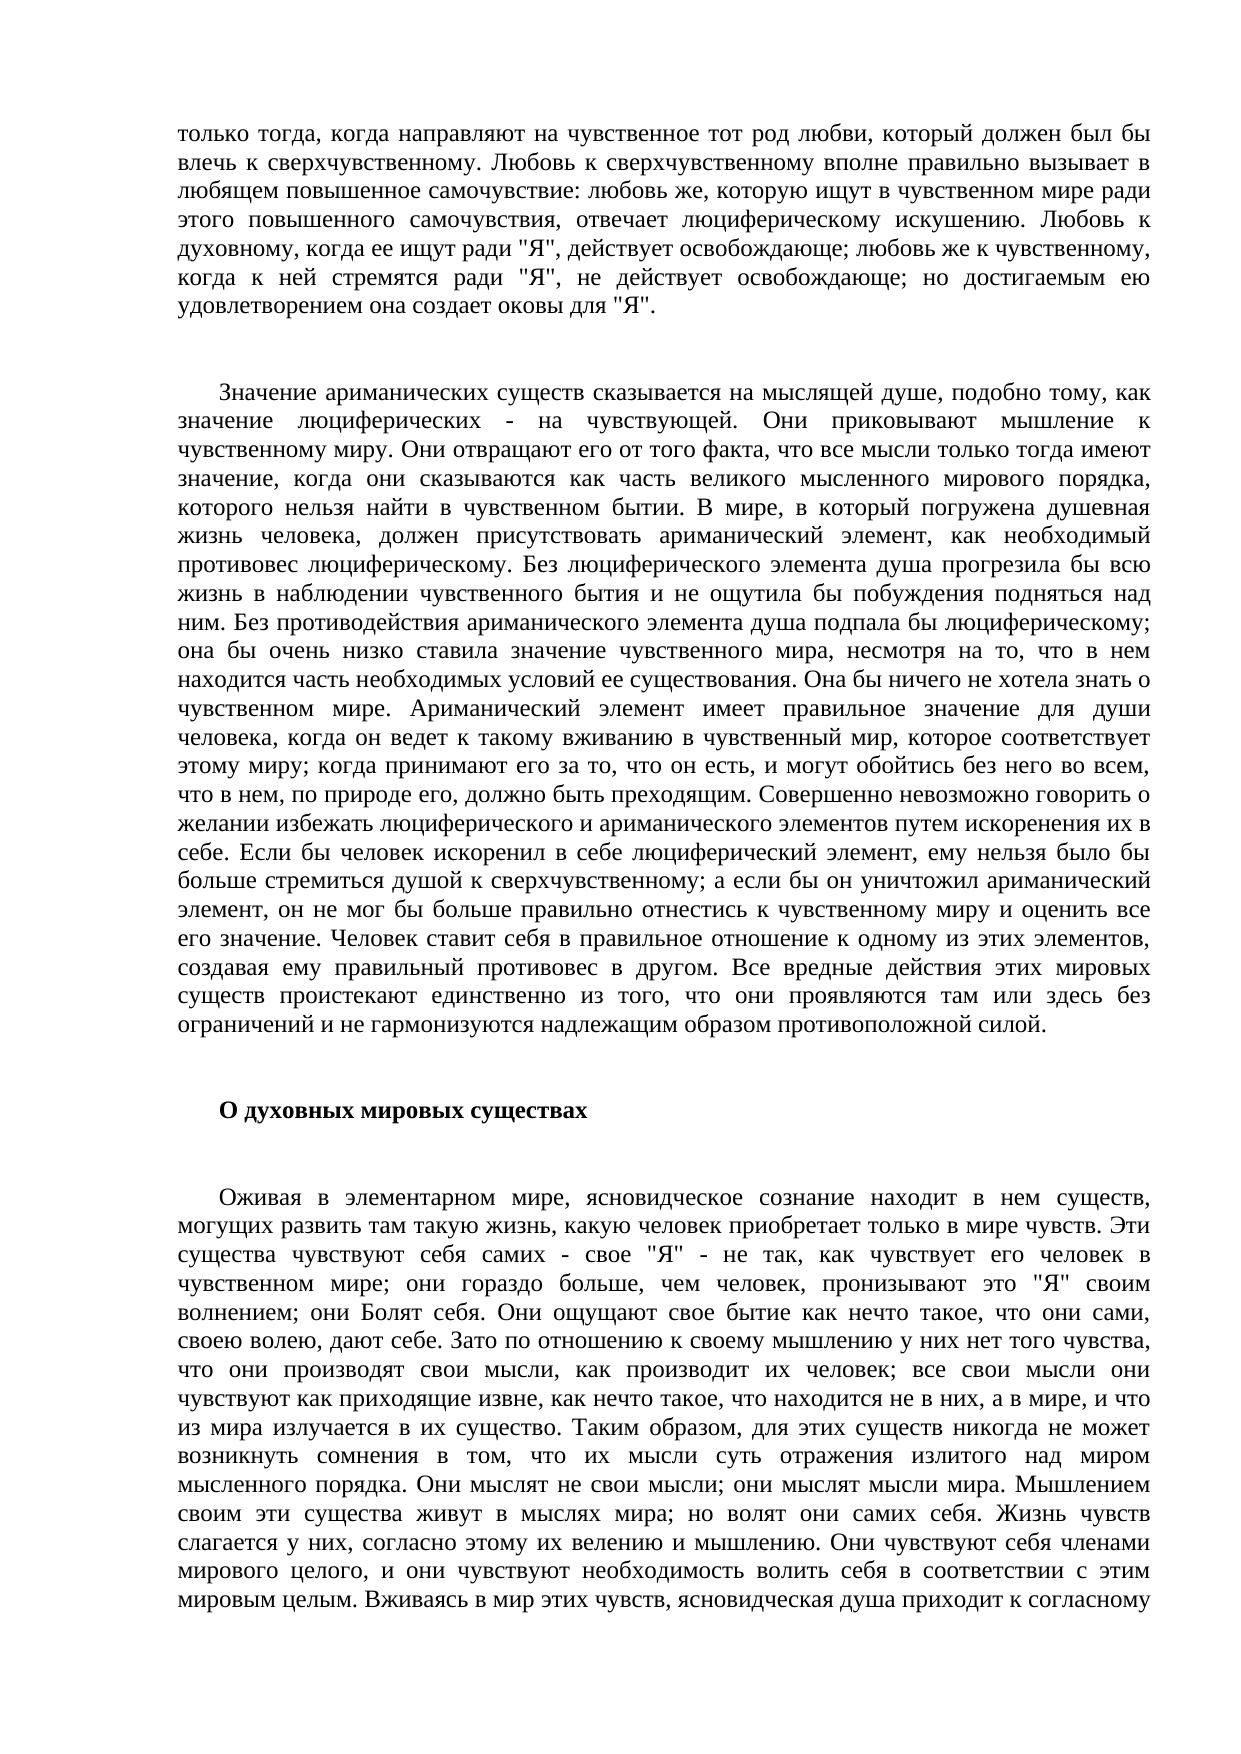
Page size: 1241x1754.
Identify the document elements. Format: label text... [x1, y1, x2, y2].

subtitle О духовных мировых существах [177, 1096, 1152, 1124]
text Значение ариманических существ сказывается на мыслящей душе, подобно тому, как значение люциферических - на чувствующей. Они приковывают мышление к чувственному миру. Они отвращают его от того факта, что все мысли только тогда имеют значение, когда они сказываются как часть великого мысленного мирового порядка, которого нельзя найти в чувственном бытии. В мире, в который погружена душевная жизнь человека, должен присутствовать ариманический элемент, как необходимый противовес люциферическому. Без люциферического элемента душа прогрезила бы всю жизнь в наблюдении чувственного бытия и не ощутила бы побуждения подняться над ним. Без противодействия ариманического элемента душа подпала бы люциферическому; она бы очень низко ставила значение чувственного мира, несмотря на то, что в нем находится часть необходимых условий ее существования. Она бы ничего не хотела знать о чувственном мире. Ариманический элемент имеет правильное значение для души человека, когда он ведет к такому вживанию в чувственный мир, которое соответствует этому миру; когда принимают его за то, что он есть, и могут обойтись без него во всем, что в нем, по природе его, должно быть преходящим. Совершенно невозможно говорить о желании избежать люциферического и ариманического элементов путем искоренения их в себе. Если бы человек искоренил в себе люциферический элемент, ему нельзя было бы больше стремиться душой к сверхчувственному; а если бы он уничтожил ариманический элемент, он не мог бы больше правильно отнестись к чувственному миру и оценить все его значение. Человек ставит себя в правильное отношение к одному из этих элементов, создавая ему правильный противовес в другом. Все вредные действия этих мировых существ проистекают единственно из того, что они проявляются там или здесь без ограничений и не гармонизуются надлежащим образом противоположной силой. [177, 377, 1152, 1038]
text Оживая в элементарном мире, ясновидческое сознание находит в нем существ, могущих развить там такую жизнь, какую человек приобретает только в мире чувств. Эти существа чувствуют себя самих - свое "Я" - не так, как чувствует его человек в чувственном мире; они гораздо больше, чем человек, пронизывают это "Я" своим волнением; они Болят себя. Они ощущают свое бытие как нечто такое, что они сами, своею волею, дают себе. Зато по отношению к своему мышлению у них нет того чувства, что они производят свои мысли, как производит их человек; все свои мысли они чувствуют как приходящие извне, как нечто такое, что находится не в них, а в мире, и что из мира излучается в их существо. Таким образом, для этих существ никогда не может возникнуть сомнения в том, что их мысли суть отражения излитого над миром мысленного порядка. Они мыслят не свои мысли; они мыслят мысли мира. Мышлением своим эти существа живут в мыслях мира; но волят они самих себя. Жизнь чувств слагается у них, согласно этому их велению и мышлению. Они чувствуют себя членами мирового целого, и они чувствуют необходимость волить себя в соответствии с этим мировым целым. Вживаясь в мир этих чувств, ясновидческая душа приходит к согласному [177, 1182, 1152, 1613]
text только тогда, когда направляют на чувственное тот род любви, который должен был бы влечь к сверхчувственному. Любовь к сверхчувственному вполне правильно вызывает в любящем повышенное самочувствие: любовь же, которую ищут в чувственном мире ради этого повышенного самочувствия, отвечает люциферическому искушению. Любовь к духовному, когда ее ищут ради "Я", действует освобождающе; любовь же к чувственному, когда к ней стремятся ради "Я", не действует освобождающе; но достигаемым ею удовлетворением она создает оковы для "Я". [177, 118, 1152, 319]
